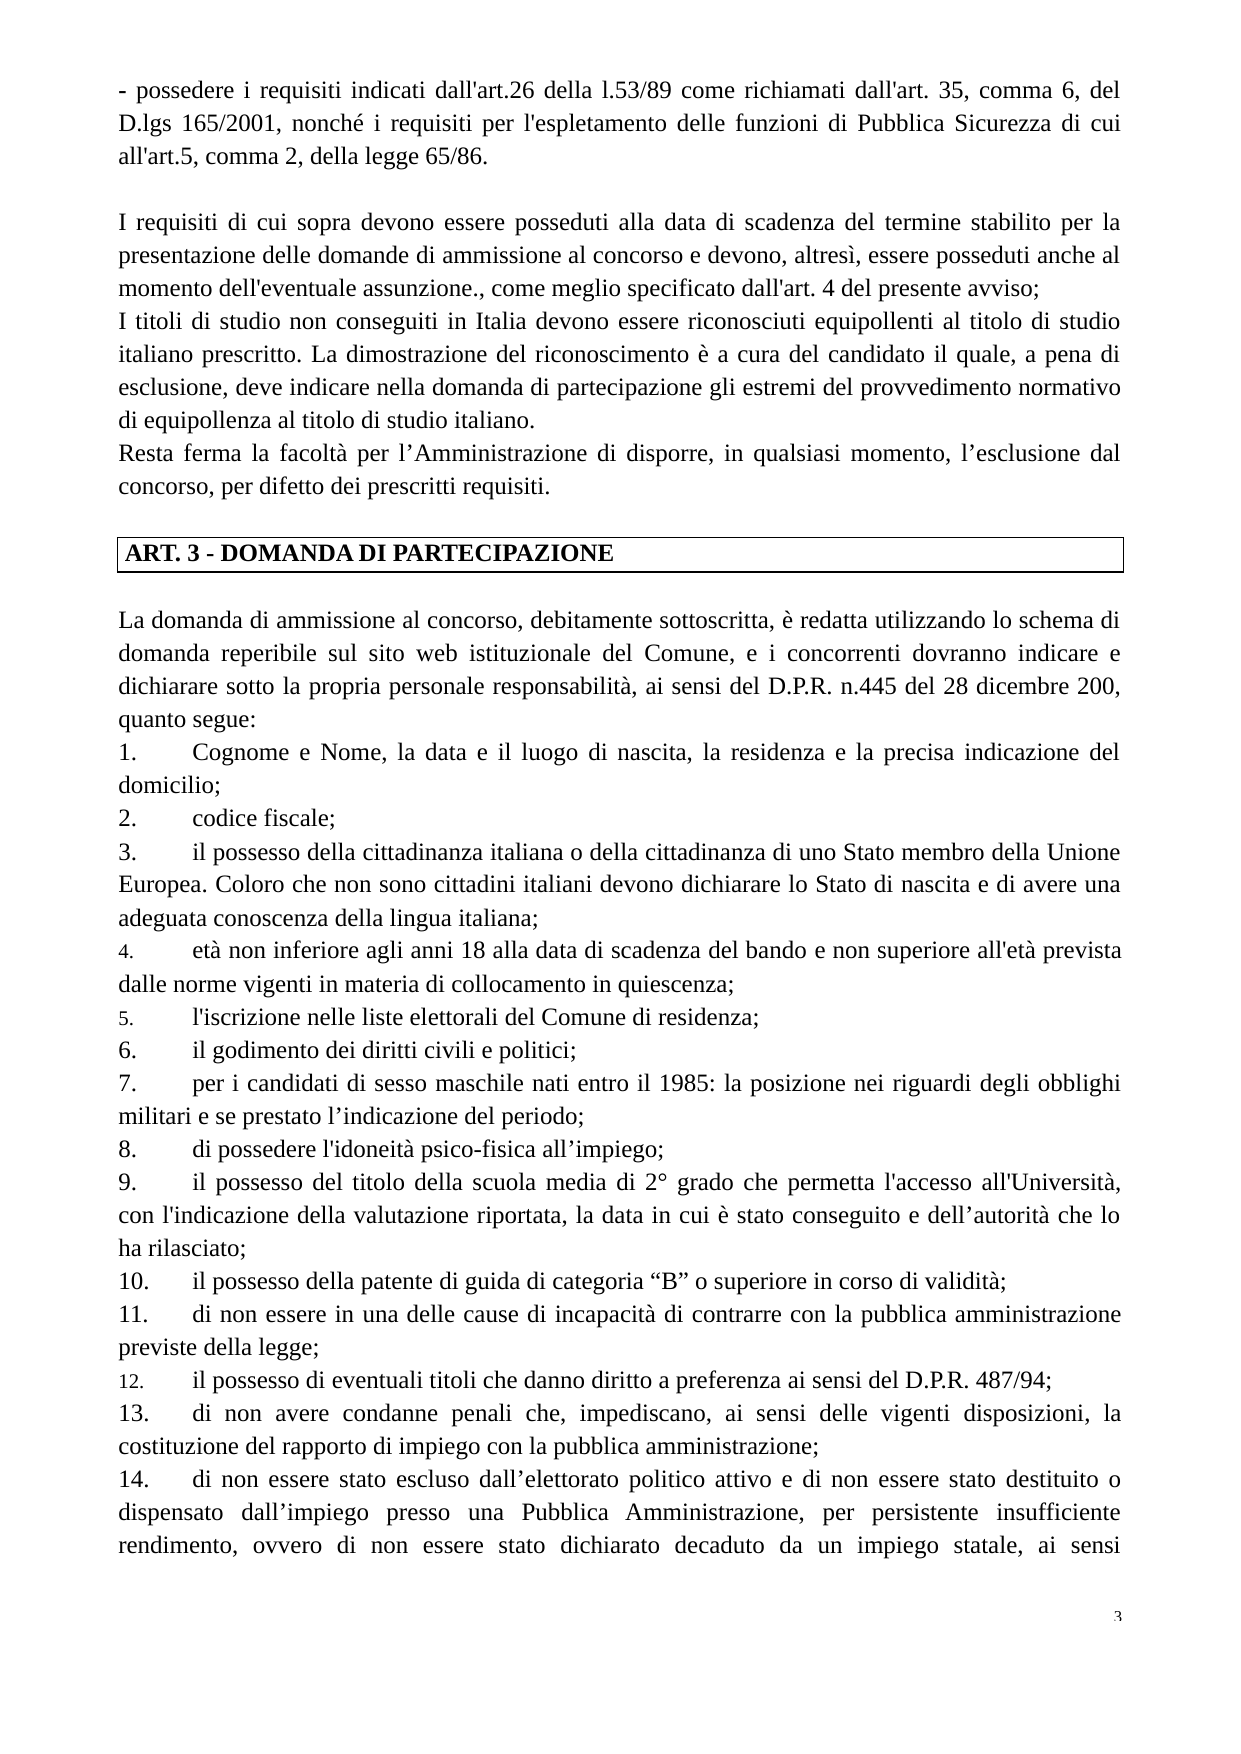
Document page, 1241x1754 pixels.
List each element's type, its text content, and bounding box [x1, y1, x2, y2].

list codice fiscale; [118, 803, 1122, 832]
list età non inferiore agli anni 18 alla data di scadenza del bando e non superiore all'età prevista dalle norme vigenti in materia di collocamento in quiescenza; [118, 936, 1122, 997]
list il godimento dei diritti civili e politici; [118, 1035, 1122, 1063]
text I requisiti di cui sopra devono essere posseduti alla data di scadenza del termine stabilito per la presentazione delle domande di ammissione al concorso e devono, altresì, essere posseduti anche al momento dell'eventuale assunzione., come meglio specificato dall'art. 4 del presente avviso; [118, 207, 1122, 302]
list per i candidati di sesso maschile nati entro il 1985: la posizione nei riguardi degli obblighi militari e se prestato l’indicazione del periodo; [118, 1068, 1122, 1129]
text La domanda di ammissione al concorso, debitamente sottoscritta, è redatta utilizzando lo schema di domanda reperibile sul sito web istituzionale del Comune, e i concorrenti dovranno indicare e dichiarare sotto la propria personale responsabilità, ai sensi del D.P.R. n.445 del 28 dicembre 200, quanto segue: [118, 605, 1122, 733]
list di non essere stato escluso dall’elettorato politico attivo e di non essere stato destituito o dispensato dall’impiego presso una Pubblica Amministrazione, per persistente insufficiente rendimento, ovvero di non essere stato dichiarato decaduto da un impiego statale, ai sensi [118, 1464, 1122, 1559]
text - possedere i requisiti indicati dall'art.26 della l.53/89 come richiamati dall'art. 35, comma 6, del D.lgs 165/2001, nonché i requisiti per l'espletamento delle funzioni di Pubblica Sicurezza di cui all'art.5, comma 2, della legge 65/86. [118, 75, 1122, 170]
list il possesso della cittadinanza italiana o della cittadinanza di uno Stato membro della Unione Europea. Coloro che non sono cittadini italiani devono dichiarare lo Stato di nascita e di avere una adeguata conoscenza della lingua italiana; [118, 837, 1122, 931]
list il possesso della patente di guida di categoria “B” o superiore in corso di validità; [118, 1266, 1122, 1294]
list di possedere l'idoneità psico-fisica all’impiego; [118, 1134, 1122, 1162]
list di non avere condanne penali che, impediscano, ai sensi delle vigenti disposizioni, la costituzione del rapporto di impiego con la pubblica amministrazione; [118, 1398, 1122, 1460]
table_header ART. 3 - DOMANDA DI PARTECIPAZIONE [118, 538, 1123, 571]
list Cognome e Nome, la data e il luogo di nascita, la residenza e la precisa indicazione del domicilio; [118, 737, 1122, 799]
list il possesso del titolo della scuola media di 2° grado che permetta l'accesso all'Università, con l'indicazione della valutazione riportata, la data in cui è stato conseguito e dell’autorità che lo ha rilasciato; [118, 1167, 1122, 1262]
list il possesso di eventuali titoli che danno diritto a preferenza ai sensi del D.P.R. 487/94; [118, 1365, 1122, 1394]
text Resta ferma la facoltà per l’Amministrazione di disporre, in qualsiasi momento, l’esclusione dal concorso, per difetto dei prescritti requisiti. [118, 438, 1122, 500]
list l'iscrizione nelle liste elettorali del Comune di residenza; [118, 1002, 1122, 1030]
list di non essere in una delle cause di incapacità di contrarre con la pubblica amministrazione previste della legge; [118, 1299, 1122, 1361]
text I titoli di studio non conseguiti in Italia devono essere riconosciuti equipollenti al titolo di studio italiano prescritto. La dimostrazione del riconoscimento è a cura del candidato il quale, a pena di esclusione, deve indicare nella domanda di partecipazione gli estremi del provvedimento normativo di equipollenza al titolo di studio italiano. [118, 306, 1122, 434]
